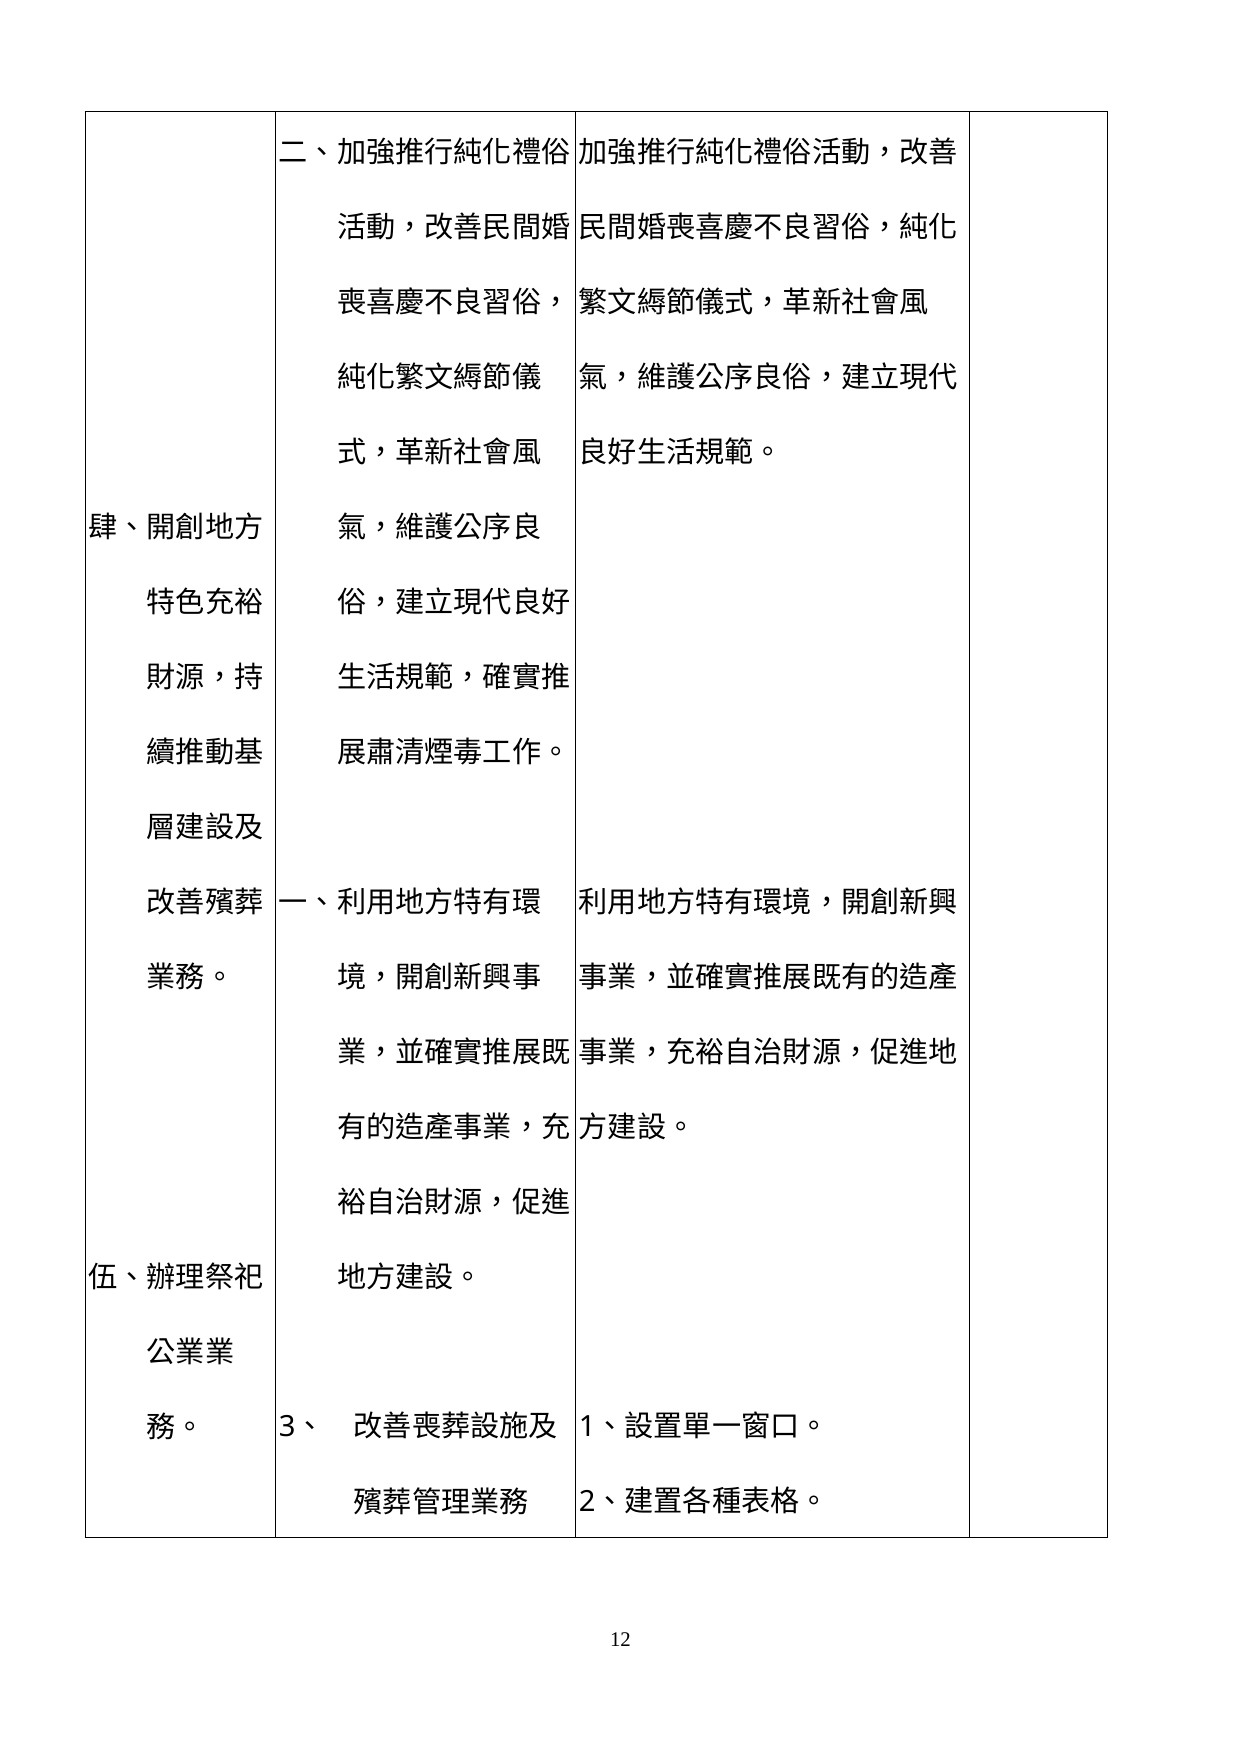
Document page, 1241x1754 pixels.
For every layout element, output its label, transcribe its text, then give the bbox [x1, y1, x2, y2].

table_cell [970, 112, 1107, 1537]
table_cell 加強推行純化禮俗活動，改善民間婚喪喜慶不良習俗，純化繁文縟節儀式，革新社會風氣，維護公序良俗，建立現代良好生活規範。 利用地方特有環境，開創新興事業，並確實推展既有的造產事業，充裕自治財源，促進地方建設。 1、設置單一窗口。 2、建置各種表格。 [576, 112, 969, 1537]
table_cell 肆、開創地方特色充裕財源，持續推動基層建設及改善殯葬業務。 伍、辦理祭祀公業業務。 [86, 112, 275, 1537]
table_cell 二、加強推行純化禮俗活動，改善民間婚喪喜慶不良習俗，純化繁文縟節儀式，革新社會風氣，維護公序良俗，建立現代良好生活規範，確實推展肅清煙毒工作。 一、利用地方特有環境，開創新興事業，並確實推展既有的造產事業，充裕自治財源，促進地方建設。 改善喪葬設施及殯葬管理業務 [276, 112, 575, 1537]
